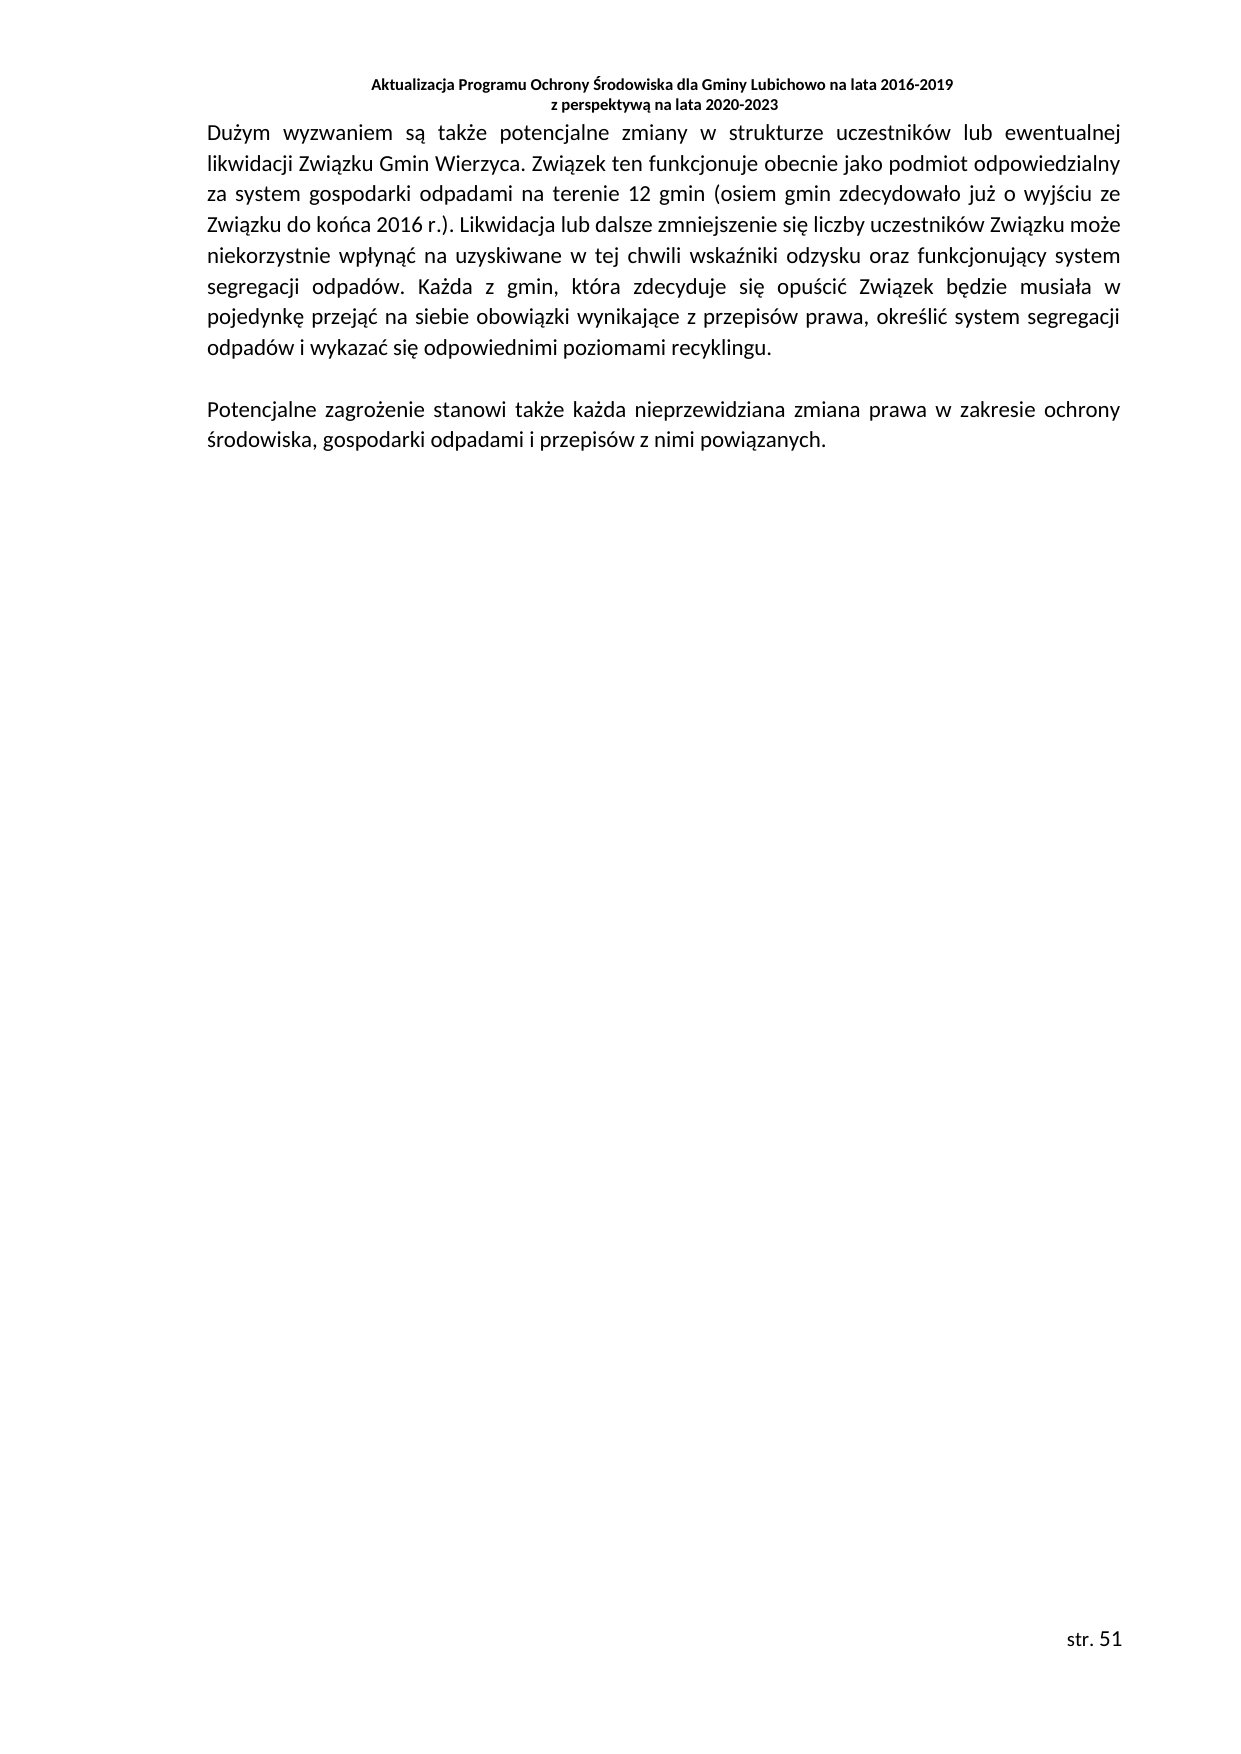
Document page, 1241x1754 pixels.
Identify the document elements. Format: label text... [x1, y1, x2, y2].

text Dużym wyzwaniem są także potencjalne zmiany w strukturze uczestników lub ewentualnej likwidacji Związku Gmin Wierzyca. Związek ten funkcjonuje obecnie jako podmiot odpowiedzialny za system gospodarki odpadami na terenie 12 gmin (osiem gmin zdecydowało już o wyjściu ze Związku do końca 2016 r.). Likwidacja lub dalsze zmniejszenie się liczby uczestników Związku może niekorzystnie wpłynąć na uzyskiwane w tej chwili wskaźniki odzysku oraz funkcjonujący system segregacji odpadów. Każda z gmin, która zdecyduje się opuścić Związek będzie musiała w pojedynkę przejąć na siebie obowiązki wynikające z przepisów prawa, określić system segregacji odpadów i wykazać się odpowiednimi poziomami recyklingu. [207, 118, 1122, 361]
text Potencjalne zagrożenie stanowi także każda nieprzewidziana zmiana prawa w zakresie ochrony środowiska, gospodarki odpadami i przepisów z nimi powiązanych. [207, 395, 1122, 453]
